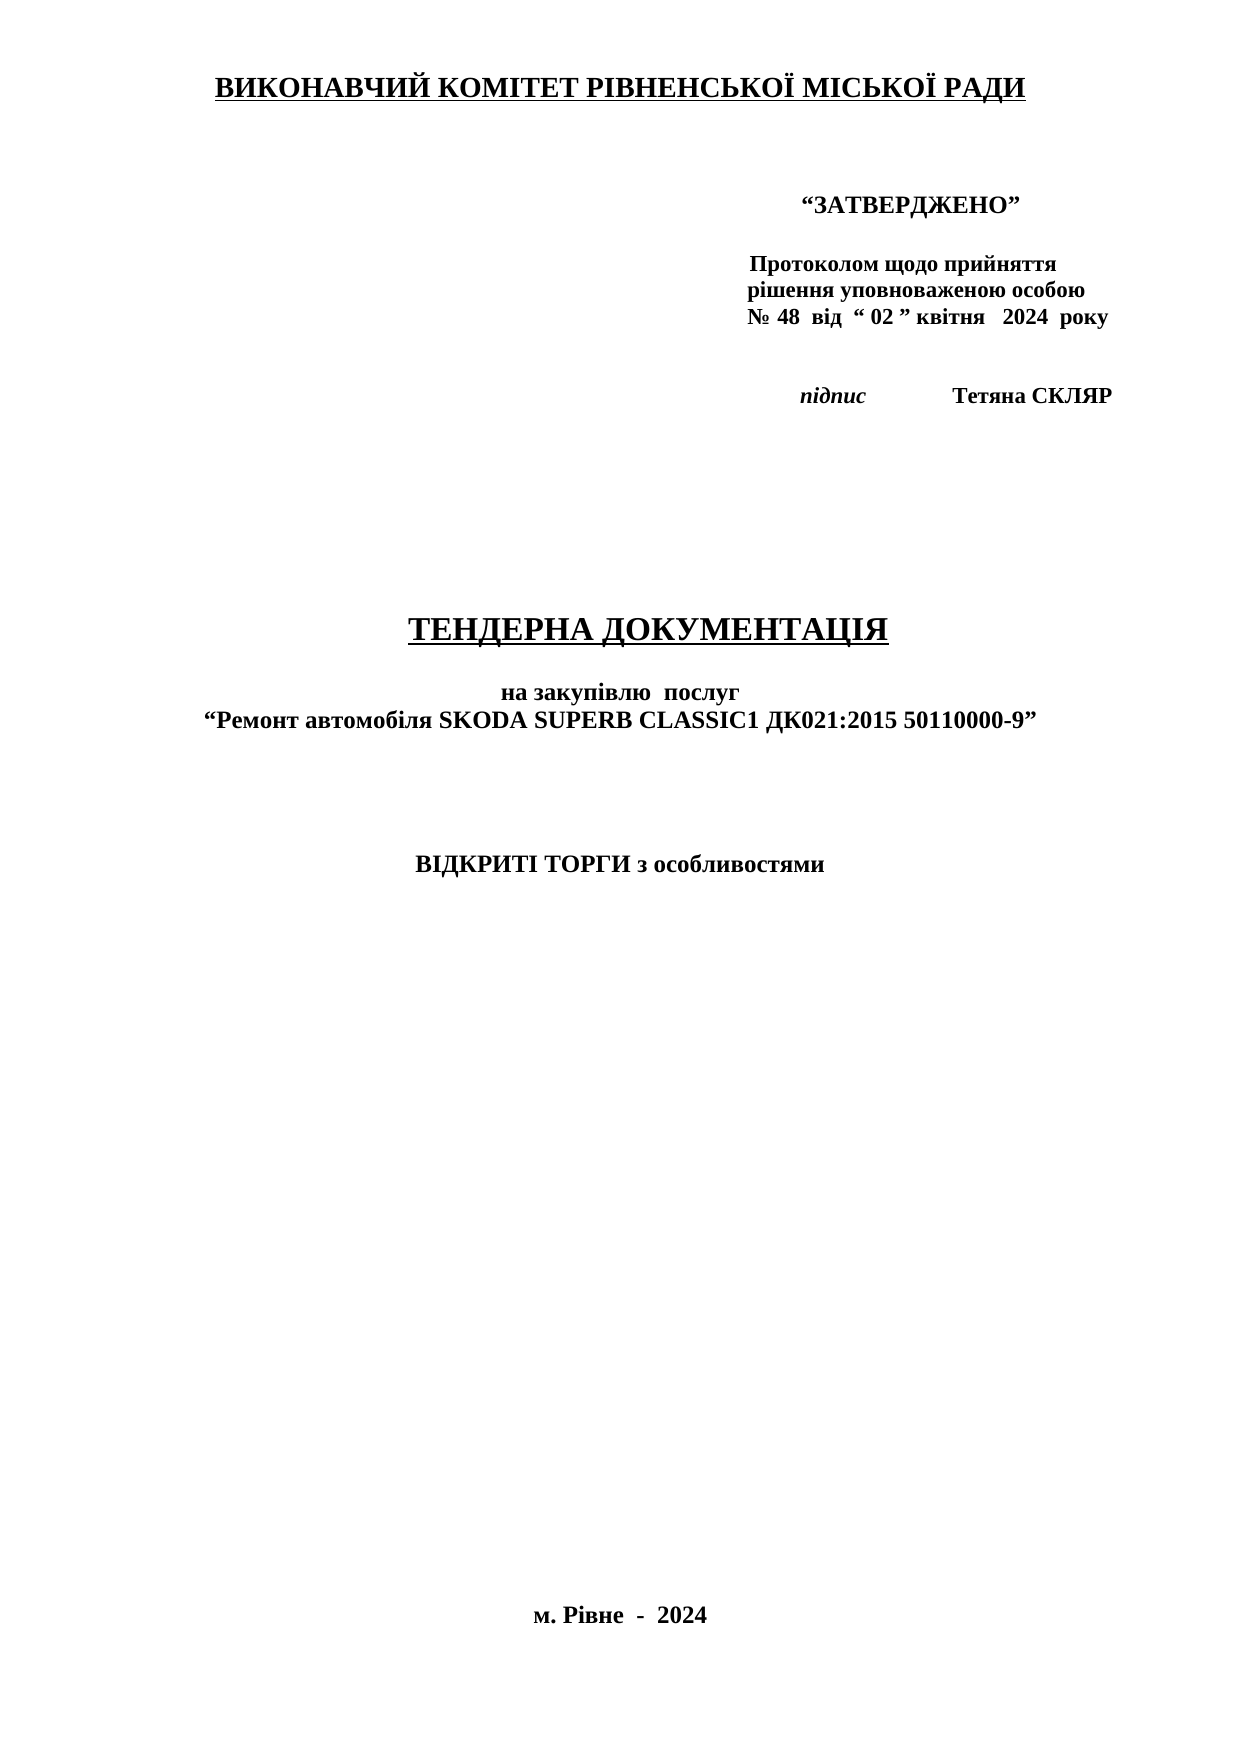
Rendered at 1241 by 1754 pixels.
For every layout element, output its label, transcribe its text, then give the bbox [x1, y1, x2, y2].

text ВИКОНАВЧИЙ КОМІТЕТ РІВНЕНСЬКОЇ МІСЬКОЇ РАДИ [118, 71, 1122, 104]
text Протоколом щодо прийняття [118, 248, 1122, 277]
text підпис Тетяна СКЛЯР [118, 382, 1122, 408]
text № 48 від “ 02 ” квітня 2024 року [118, 303, 1122, 329]
text ТЕНДЕРНА ДОКУМЕНТАЦІЯ [118, 609, 1122, 648]
text м. Рівне - 2024 [118, 1600, 1122, 1629]
text “ЗАТВЕРДЖЕНО” [118, 190, 1122, 219]
text ВІДКРИТІ ТОРГИ з особливостями [118, 849, 1122, 878]
text “Ремонт автомобіля SKODA SUPERB CLASSIC1 ДК021:2015 50110000-9” [118, 705, 1122, 734]
text на закупівлю послуг [118, 677, 1122, 705]
text рішення уповноваженою особою [118, 277, 1122, 303]
